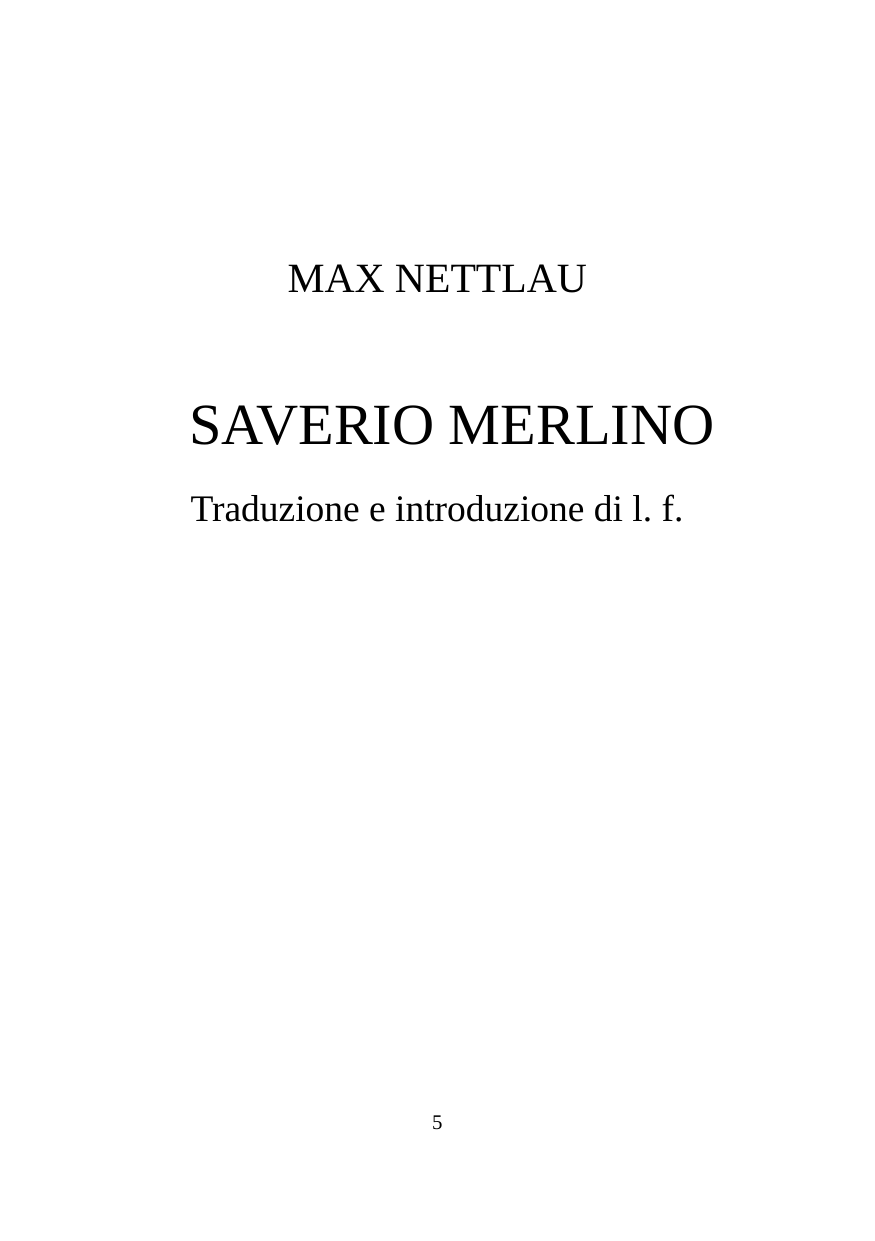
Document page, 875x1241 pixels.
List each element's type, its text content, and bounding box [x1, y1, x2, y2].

text Traduzione e introduzione di l. f. [106, 487, 768, 530]
text MAX NETTLAU [106, 254, 768, 302]
text SAVERIO MERLINO [106, 390, 768, 457]
